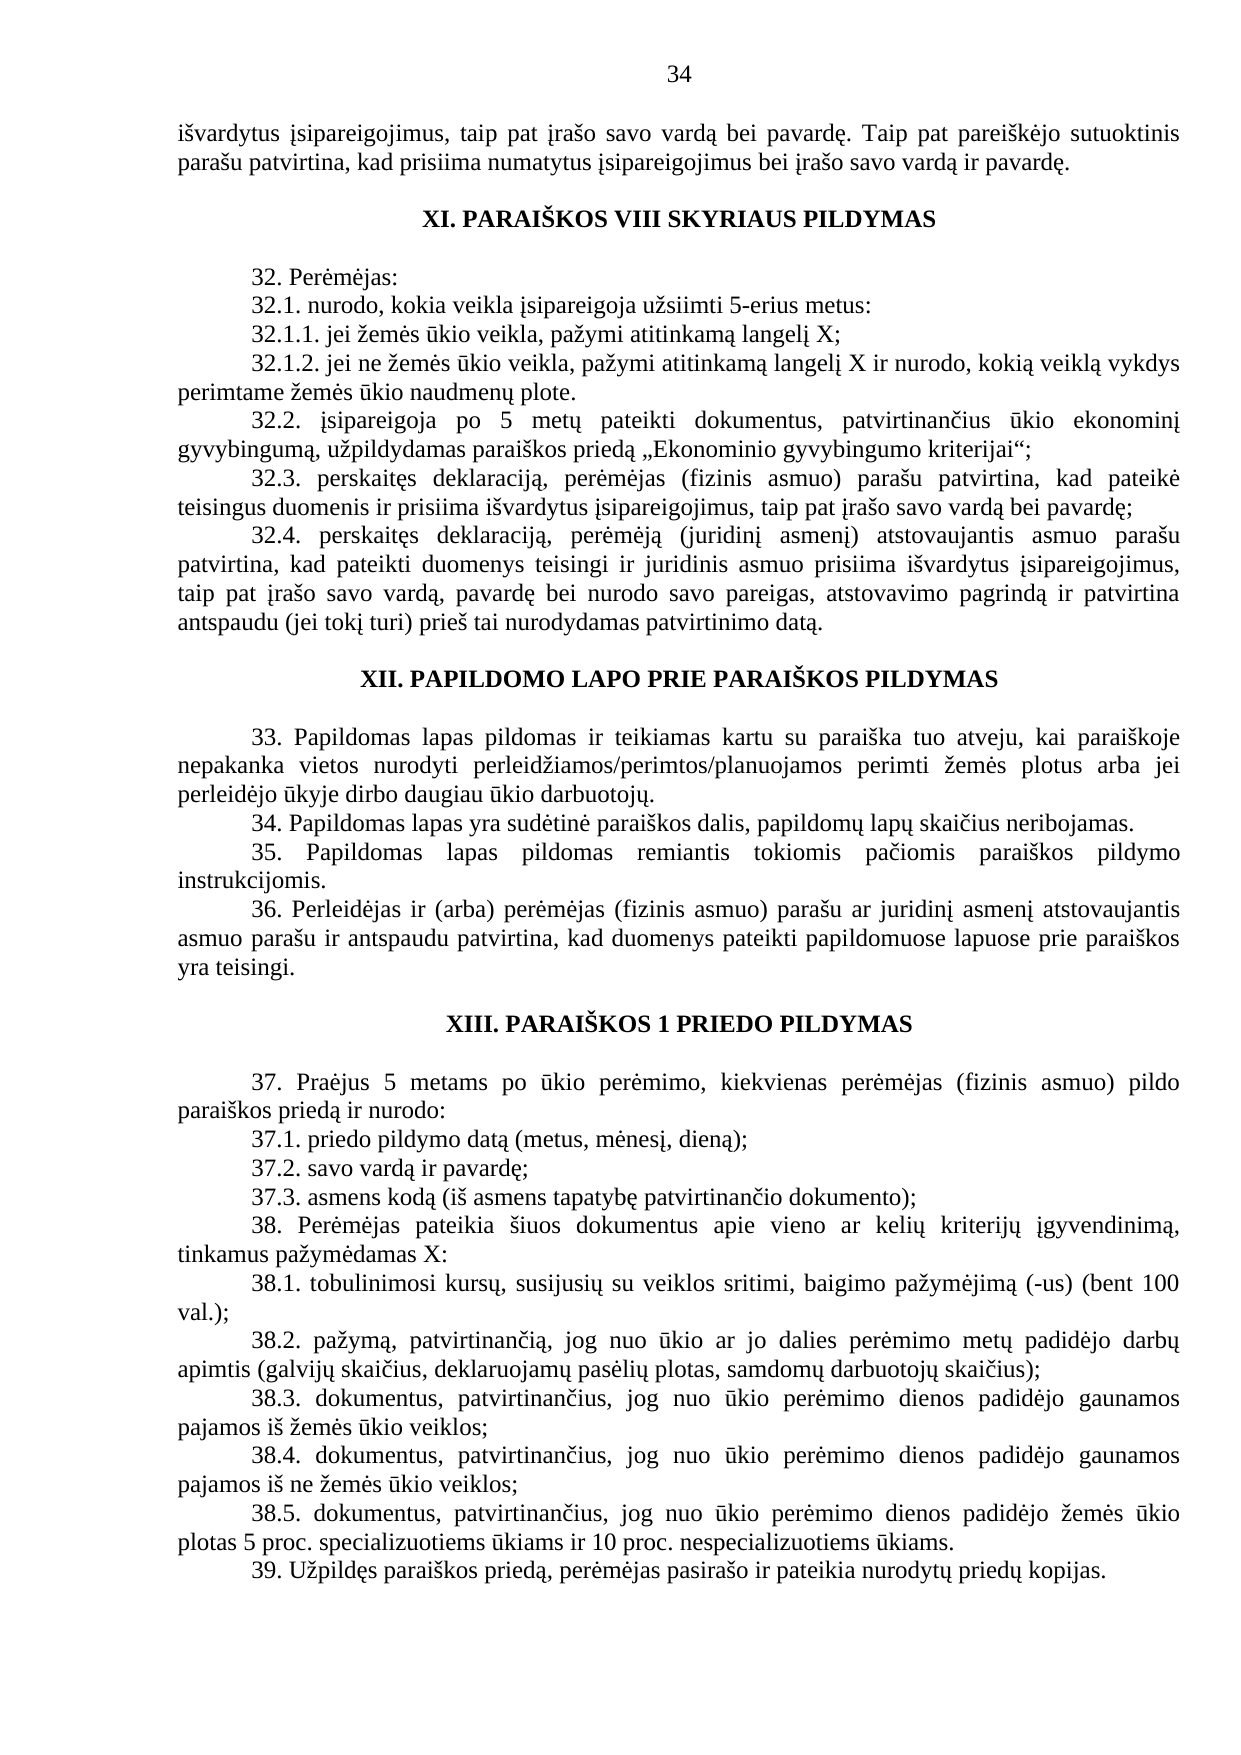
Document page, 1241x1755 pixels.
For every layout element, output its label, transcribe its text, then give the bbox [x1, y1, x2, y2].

text 38. Perėmėjas pateikia šiuos dokumentus apie vieno ar kelių kriterijų įgyvendinimą, tinkamus pažymėdamas X: [177, 1211, 1181, 1268]
text 38.5. dokumentus, patvirtinančius, jog nuo ūkio perėmimo dienos padidėjo žemės ūkio plotas 5 proc. specializuotiems ūkiams ir 10 proc. nespecializuotiems ūkiams. [177, 1498, 1181, 1556]
text išvardytus įsipareigojimus, taip pat įrašo savo vardą bei pavardę. Taip pat pareiškėjo sutuoktinis parašu patvirtina, kad prisiima numatytus įsipareigojimus bei įrašo savo vardą ir pavardę. [177, 118, 1181, 176]
text 37.2. savo vardą ir pavardę; [177, 1153, 1181, 1182]
text 32.1.2. jei ne žemės ūkio veikla, pažymi atitinkamą langelį X ir nurodo, kokią veiklą vykdys perimtame žemės ūkio naudmenų plote. [177, 348, 1181, 406]
text 37.1. priedo pildymo datą (metus, mėnesį, dieną); [177, 1124, 1181, 1153]
text 37.3. asmens kodą (iš asmens tapatybę patvirtinančio dokumento); [177, 1182, 1181, 1211]
text 35. Papildomas lapas pildomas remiantis tokiomis pačiomis paraiškos pildymo instrukcijomis. [177, 837, 1181, 894]
text 37. Praėjus 5 metams po ūkio perėmimo, kiekvienas perėmėjas (fizinis asmuo) pildo paraiškos priedą ir nurodo: [177, 1067, 1181, 1124]
text 32. Perėmėjas: [177, 262, 1181, 291]
text 38.1. tobulinimosi kursų, susijusių su veiklos sritimi, baigimo pažymėjimą (-us) (bent 100 val.); [177, 1268, 1181, 1326]
text 32.3. perskaitęs deklaraciją, perėmėjas (fizinis asmuo) parašu patvirtina, kad pateikė teisingus duomenis ir prisiima išvardytus įsipareigojimus, taip pat įrašo savo vardą bei pavardę; [177, 463, 1181, 521]
text 32.1.1. jei žemės ūkio veikla, pažymi atitinkamą langelį X; [177, 319, 1181, 348]
text 38.2. pažymą, patvirtinančią, jog nuo ūkio ar jo dalies perėmimo metų padidėjo darbų apimtis (galvijų skaičius, deklaruojamų pasėlių plotas, samdomų darbuotojų skaičius); [177, 1326, 1181, 1383]
text XII. PAPILDOMO LAPO PRIE PARAIŠKOS PILDYMAS [177, 664, 1181, 693]
text 39. Užpildęs paraiškos priedą, perėmėjas pasirašo ir pateikia nurodytų priedų kopijas. [177, 1556, 1181, 1584]
text 38.4. dokumentus, patvirtinančius, jog nuo ūkio perėmimo dienos padidėjo gaunamos pajamos iš ne žemės ūkio veiklos; [177, 1441, 1181, 1498]
text 36. Perleidėjas ir (arba) perėmėjas (fizinis asmuo) parašu ar juridinį asmenį atstovaujantis asmuo parašu ir antspaudu patvirtina, kad duomenys pateikti papildomuose lapuose prie paraiškos yra teisingi. [177, 894, 1181, 981]
text 33. Papildomas lapas pildomas ir teikiamas kartu su paraiška tuo atveju, kai paraiškoje nepakanka vietos nurodyti perleidžiamos/perimtos/planuojamos perimti žemės plotus arba jei perleidėjo ūkyje dirbo daugiau ūkio darbuotojų. [177, 722, 1181, 808]
text 38.3. dokumentus, patvirtinančius, jog nuo ūkio perėmimo dienos padidėjo gaunamos pajamos iš žemės ūkio veiklos; [177, 1383, 1181, 1441]
text XIII. PARAIŠKOS 1 PRIEDO PILDYMAS [177, 1009, 1181, 1038]
text 34. Papildomas lapas yra sudėtinė paraiškos dalis, papildomų lapų skaičius neribojamas. [177, 808, 1181, 837]
text XI. PARAIŠKOS VIII SKYRIAUS PILDYMAS [177, 204, 1181, 233]
text 32.2. įsipareigoja po 5 metų pateikti dokumentus, patvirtinančius ūkio ekonominį gyvybingumą, užpildydamas paraiškos priedą „Ekonominio gyvybingumo kriterijai“; [177, 406, 1181, 463]
text 32.1. nurodo, kokia veikla įsipareigoja užsiimti 5-erius metus: [177, 291, 1181, 319]
text 32.4. perskaitęs deklaraciją, perėmėją (juridinį asmenį) atstovaujantis asmuo parašu patvirtina, kad pateikti duomenys teisingi ir juridinis asmuo prisiima išvardytus įsipareigojimus, taip pat įrašo savo vardą, pavardę bei nurodo savo pareigas, atstovavimo pagrindą ir patvirtina antspaudu (jei tokį turi) prieš tai nurodydamas patvirtinimo datą. [177, 521, 1181, 636]
